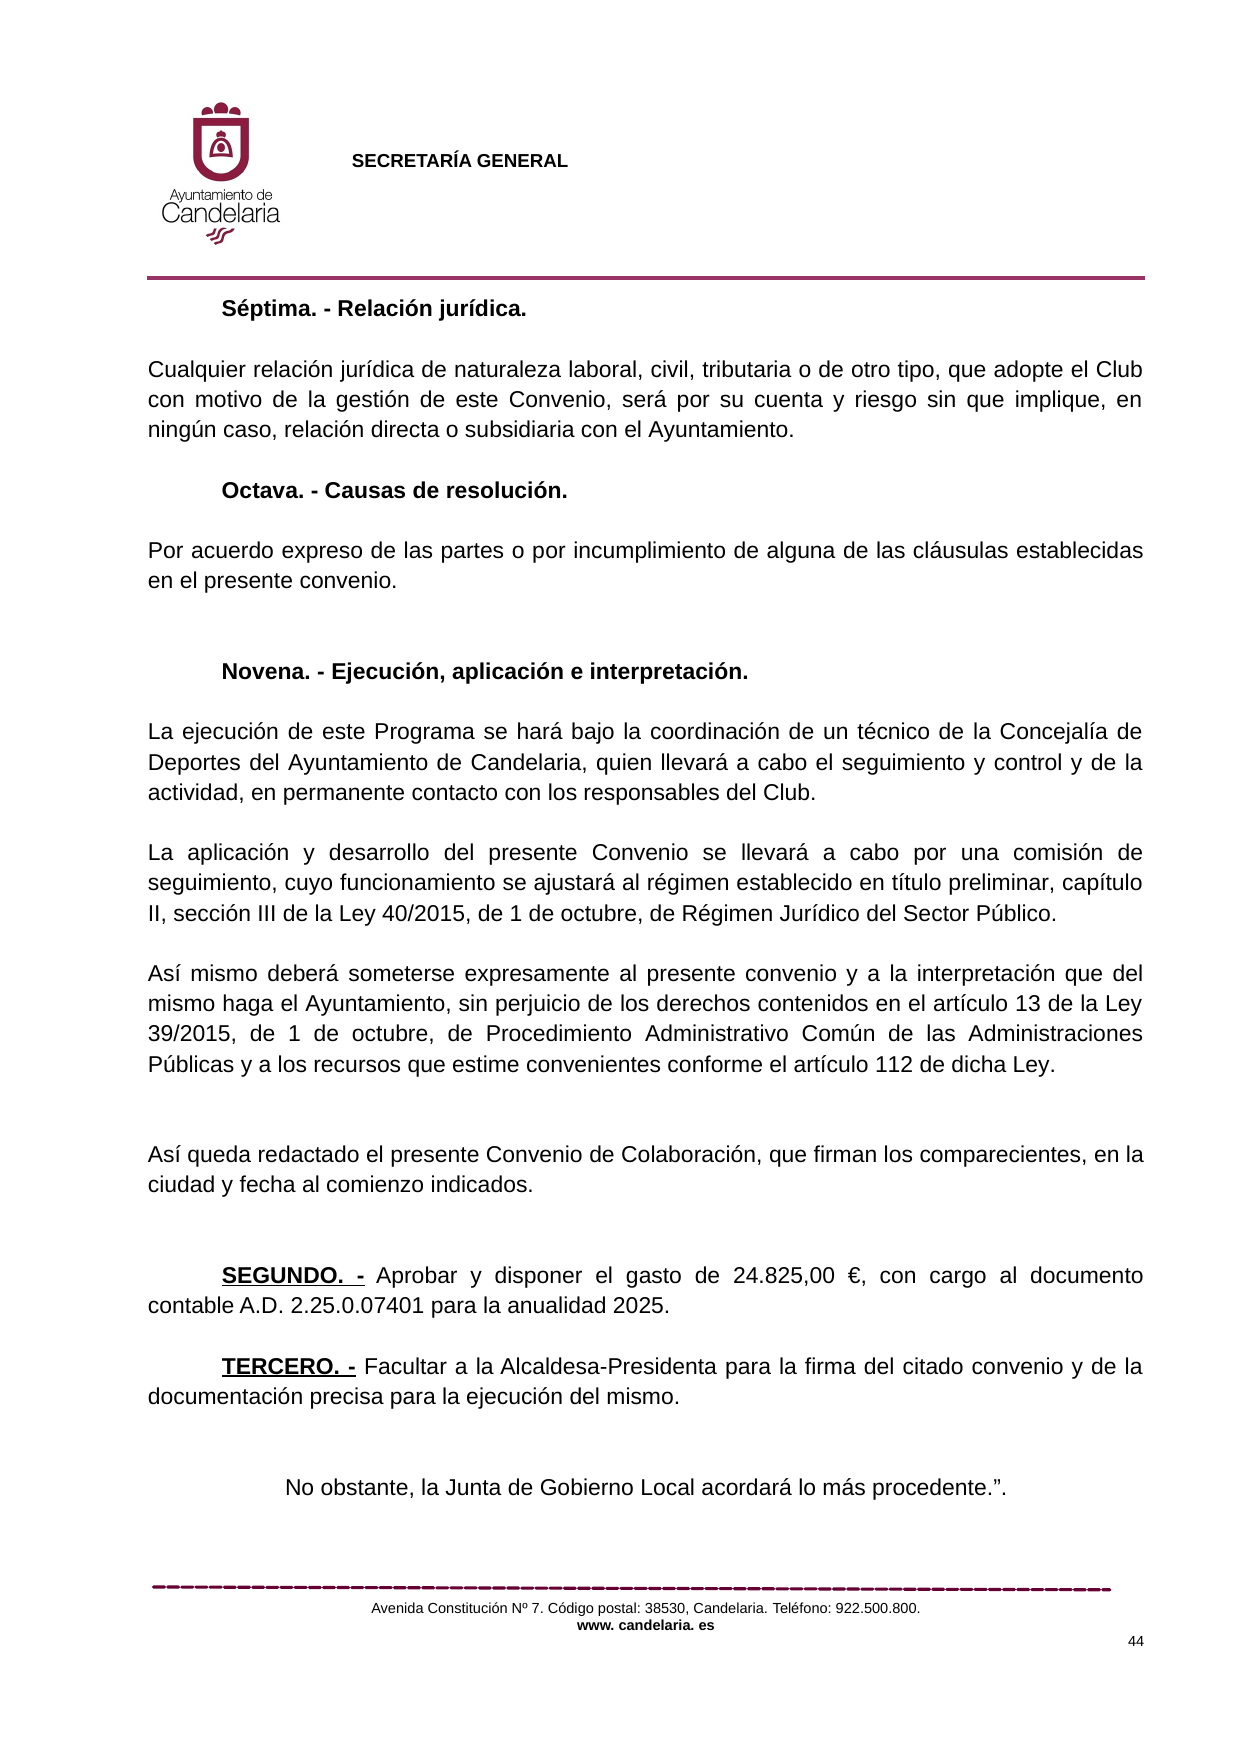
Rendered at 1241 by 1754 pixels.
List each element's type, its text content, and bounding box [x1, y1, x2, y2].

text Así mismo deberá someterse expresamente al presente convenio y a la interpretación que del mismo haga el Ayuntamiento, sin perjuicio de los derechos contenidos en el artículo 13 de la Ley 39/2015, de 1 de octubre, de Procedimiento Administrativo Común de las Administraciones Públicas y a los recursos que estime convenientes conforme el artículo 112 de dicha Ley. [148, 960, 1144, 1077]
text TERCERO. - Facultar a la Alcaldesa-Presidenta para la firma del citado convenio y de la documentación precisa para la ejecución del mismo. [148, 1353, 1144, 1409]
text Séptima. - Relación jurídica. [221, 295, 1144, 322]
text No obstante, la Junta de Gobierno Local acordará lo más procedente.”. [148, 1473, 1144, 1500]
text Octava. - Causas de resolución. [221, 477, 1144, 503]
text Por acuerdo expreso de las partes o por incumplimiento de alguna de las cláusulas establecidas en el presente convenio. [148, 537, 1144, 593]
text Así queda redactado el presente Convenio de Colaboración, que firman los comparecientes, en la ciudad y fecha al comienzo indicados. [148, 1141, 1144, 1198]
text La ejecución de este Programa se hará bajo la coordinación de un técnico de la Concejalía de Deportes del Ayuntamiento de Candelaria, quien llevará a cabo el seguimiento y control y de la actividad, en permanente contacto con los responsables del Club. [148, 718, 1144, 805]
text Cualquier relación jurídica de naturaleza laboral, civil, tributaria o de otro tipo, que adopte el Club con motivo de la gestión de este Convenio, será por su cuenta y riesgo sin que implique, en ningún caso, relación directa o subsidiaria con el Ayuntamiento. [148, 356, 1144, 442]
text La aplicación y desarrollo del presente Convenio se llevará a cabo por una comisión de seguimiento, cuyo funcionamiento se ajustará al régimen establecido en título preliminar, capítulo II, sección III de la Ley 40/2015, de 1 de octubre, de Régimen Jurídico del Sector Público. [148, 839, 1144, 926]
text SEGUNDO. - Aprobar y disponer el gasto de 24.825,00 €, con cargo al documento contable A.D. 2.25.0.07401 para la anualidad 2025. [148, 1262, 1144, 1318]
text Novena. - Ejecución, aplicación e interpretación. [221, 658, 1144, 684]
